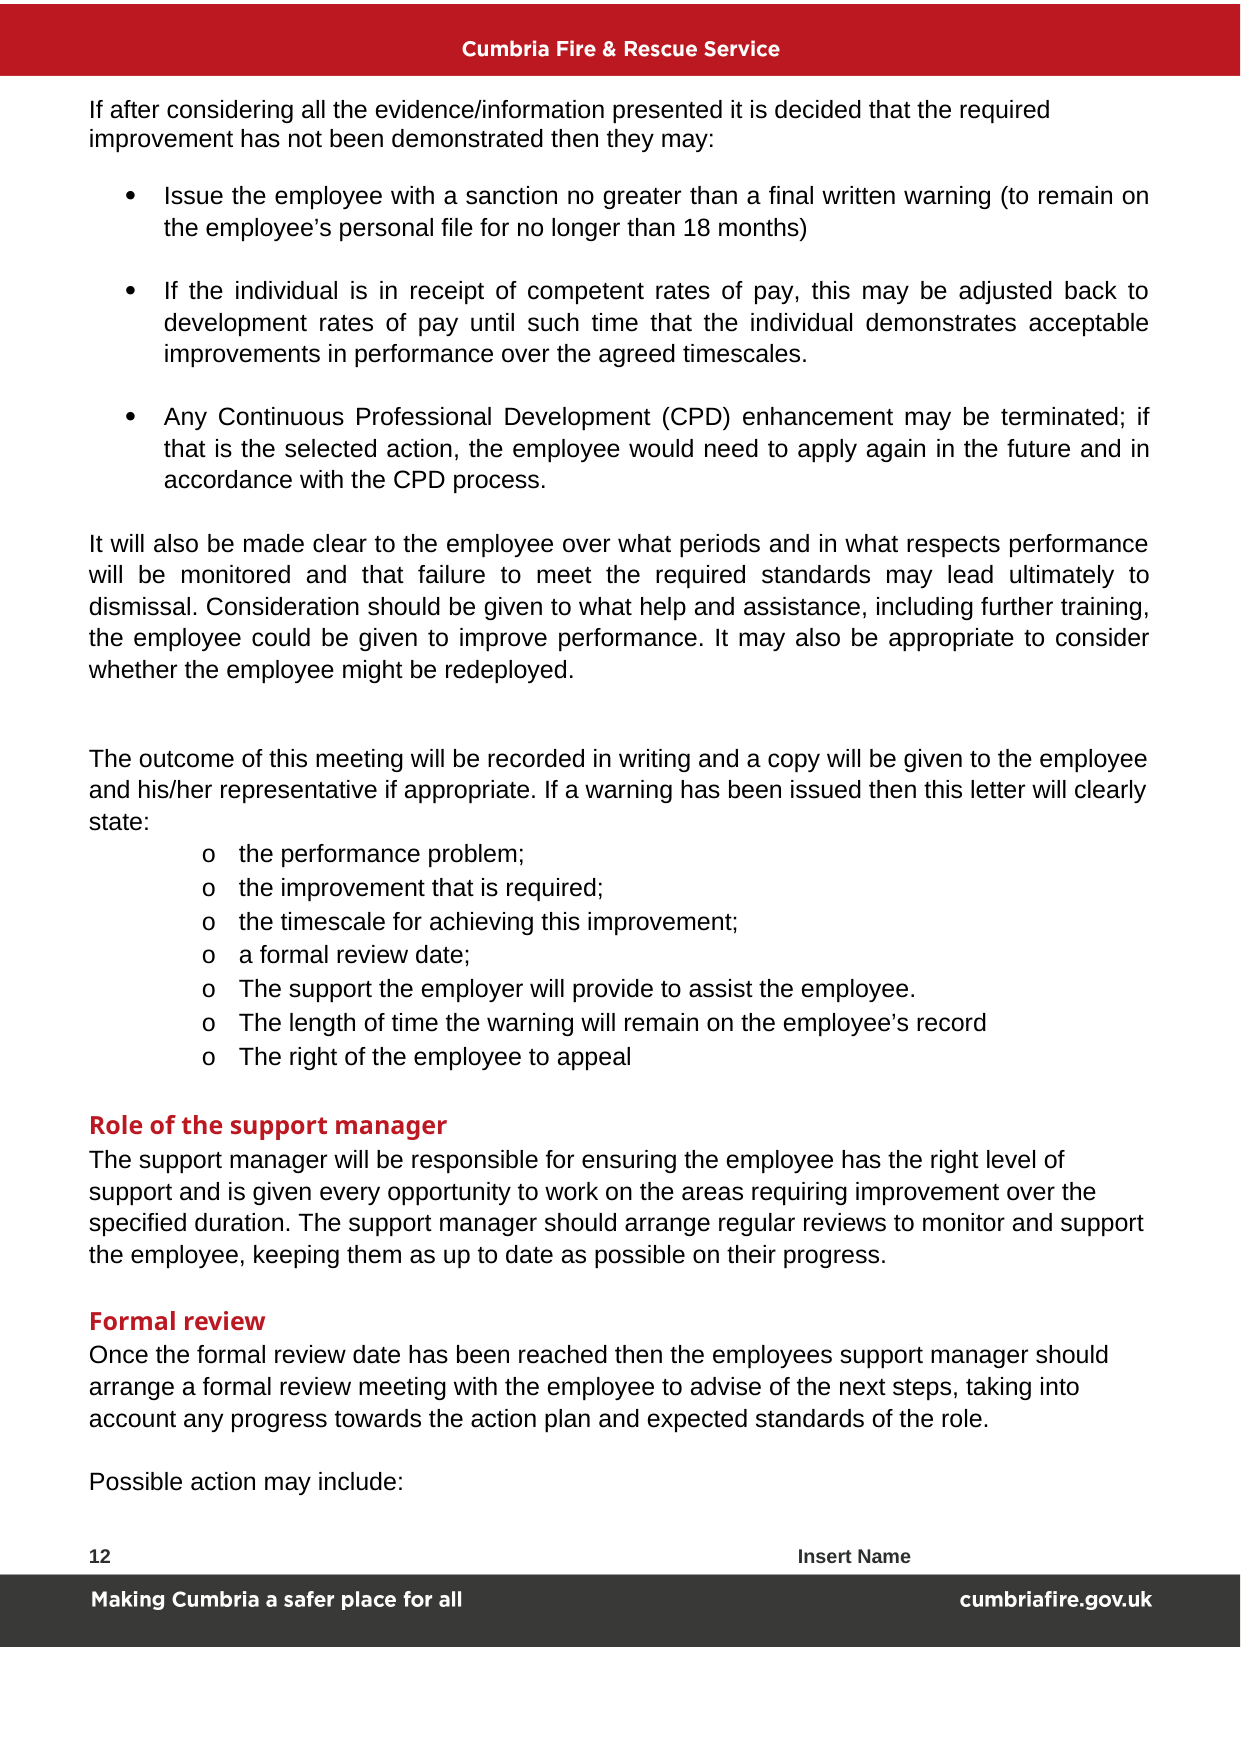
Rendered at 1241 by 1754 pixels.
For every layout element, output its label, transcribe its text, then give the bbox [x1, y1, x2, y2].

list the timescale for achieving this improvement; [201, 907, 1152, 937]
text It will also be made clear to the employee over what periods and in what respects performance will be monitored and that failure to meet the required standards may lead ultimately to dismissal. Consideration should be given to what help and assistance, including further training, the employee could be given to improve performance. It may also be appropriate to consider whether the employee might be redeployed. [89, 529, 1152, 684]
text Once the formal review date has been reached then the employees support manager should arrange a formal review meeting with the employee to advise of the next steps, taking into account any progress towards the action plan and expected standards of the role. [89, 1341, 1152, 1432]
subtitle Role of the support manager [89, 1108, 1152, 1142]
text If after considering all the evidence/information presented it is decided that the required improvement has not been demonstrated then they may: [89, 95, 1152, 152]
subtitle Formal review [89, 1303, 1152, 1337]
list the improvement that is required; [201, 873, 1152, 903]
text Possible action may include: [89, 1467, 1152, 1496]
text The support manager will be responsible for ensuring the employee has the right level of support and is given every opportunity to work on the areas requiring improvement over the specified duration. The support manager should arrange regular reviews to monitor and support the employee, keeping them as up to date as possible on their progress. [89, 1145, 1152, 1269]
list The right of the employee to appeal [201, 1042, 1152, 1073]
list Any Continuous Professional Development (CPD) enhancement may be terminated; if that is the selected action, the employee would need to apply again in the future and in accordance with the CPD process. [126, 402, 1152, 494]
list The length of time the warning will remain on the employee’s record [201, 1008, 1152, 1039]
list the performance problem; [201, 839, 1152, 869]
list a formal review date; [201, 941, 1152, 971]
list The support the employer will provide to assist the employee. [201, 974, 1152, 1005]
text The outcome of this meeting will be recorded in writing and a copy will be given to the employee and his/her representative if appropriate. If a warning has been issued then this letter will clearly state: [89, 744, 1152, 836]
list Issue the employee with a sanction no greater than a final written warning (to remain on the employee’s personal file for no longer than 18 months) [126, 181, 1152, 242]
list If the individual is in receipt of competent rates of pay, this may be adjusted back to development rates of pay until such time that the individual demonstrates acceptable improvements in performance over the agreed timescales. [126, 276, 1152, 368]
